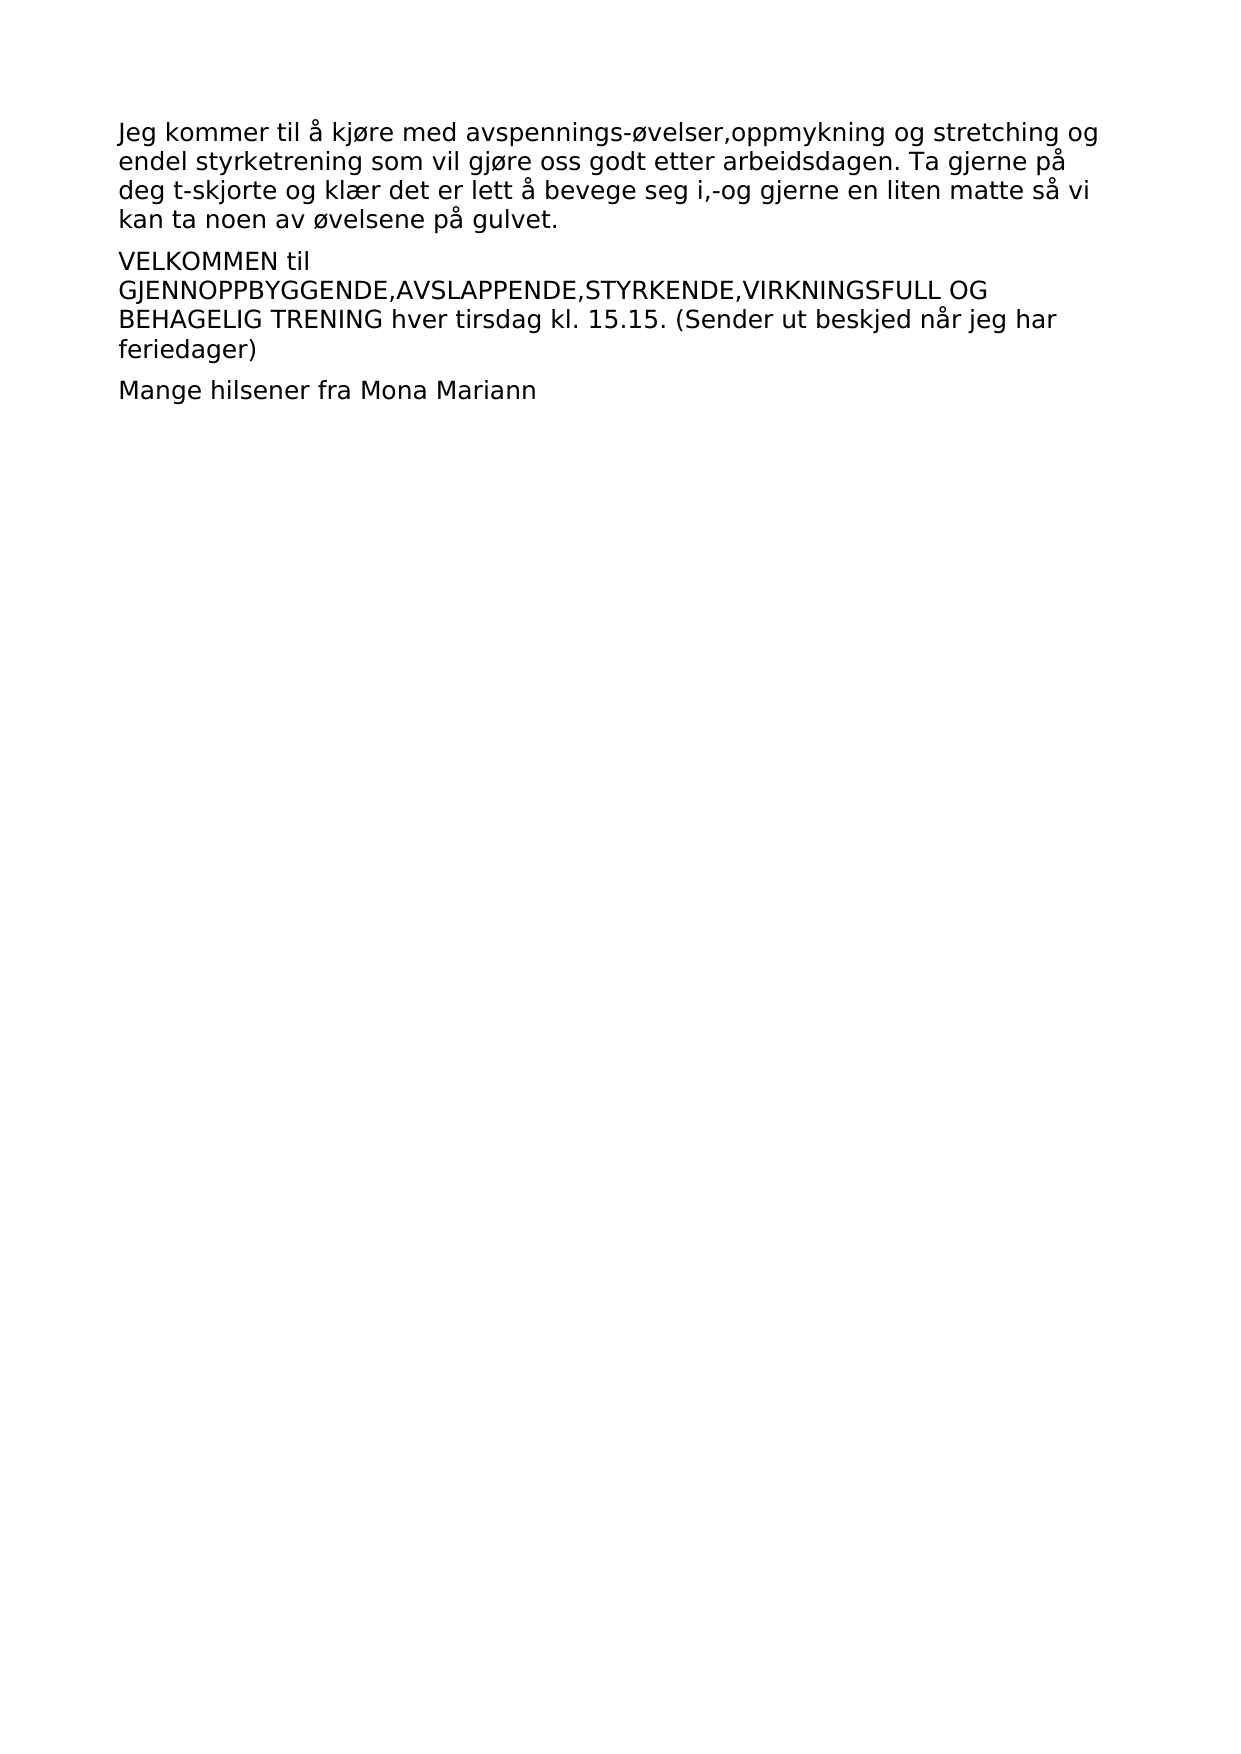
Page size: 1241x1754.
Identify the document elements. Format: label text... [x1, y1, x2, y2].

text Jeg kommer til å kjøre med avspennings-øvelser,oppmykning og stretching og endel styrketrening som vil gjøre oss godt etter arbeidsdagen. Ta gjerne på deg t-skjorte og klær det er lett å bevege seg i,-og gjerne en liten matte så vi kan ta noen av øvelsene på gulvet. [118, 118, 1122, 235]
text VELKOMMEN til GJENNOPPBYGGENDE,AVSLAPPENDE,STYRKENDE,VIRKNINGSFULL OG BEHAGELIG TRENING hver tirsdag kl. 15.15. (Sender ut beskjed når jeg har feriedager) [118, 247, 1122, 364]
text Mange hilsener fra Mona Mariann [118, 376, 1122, 406]
